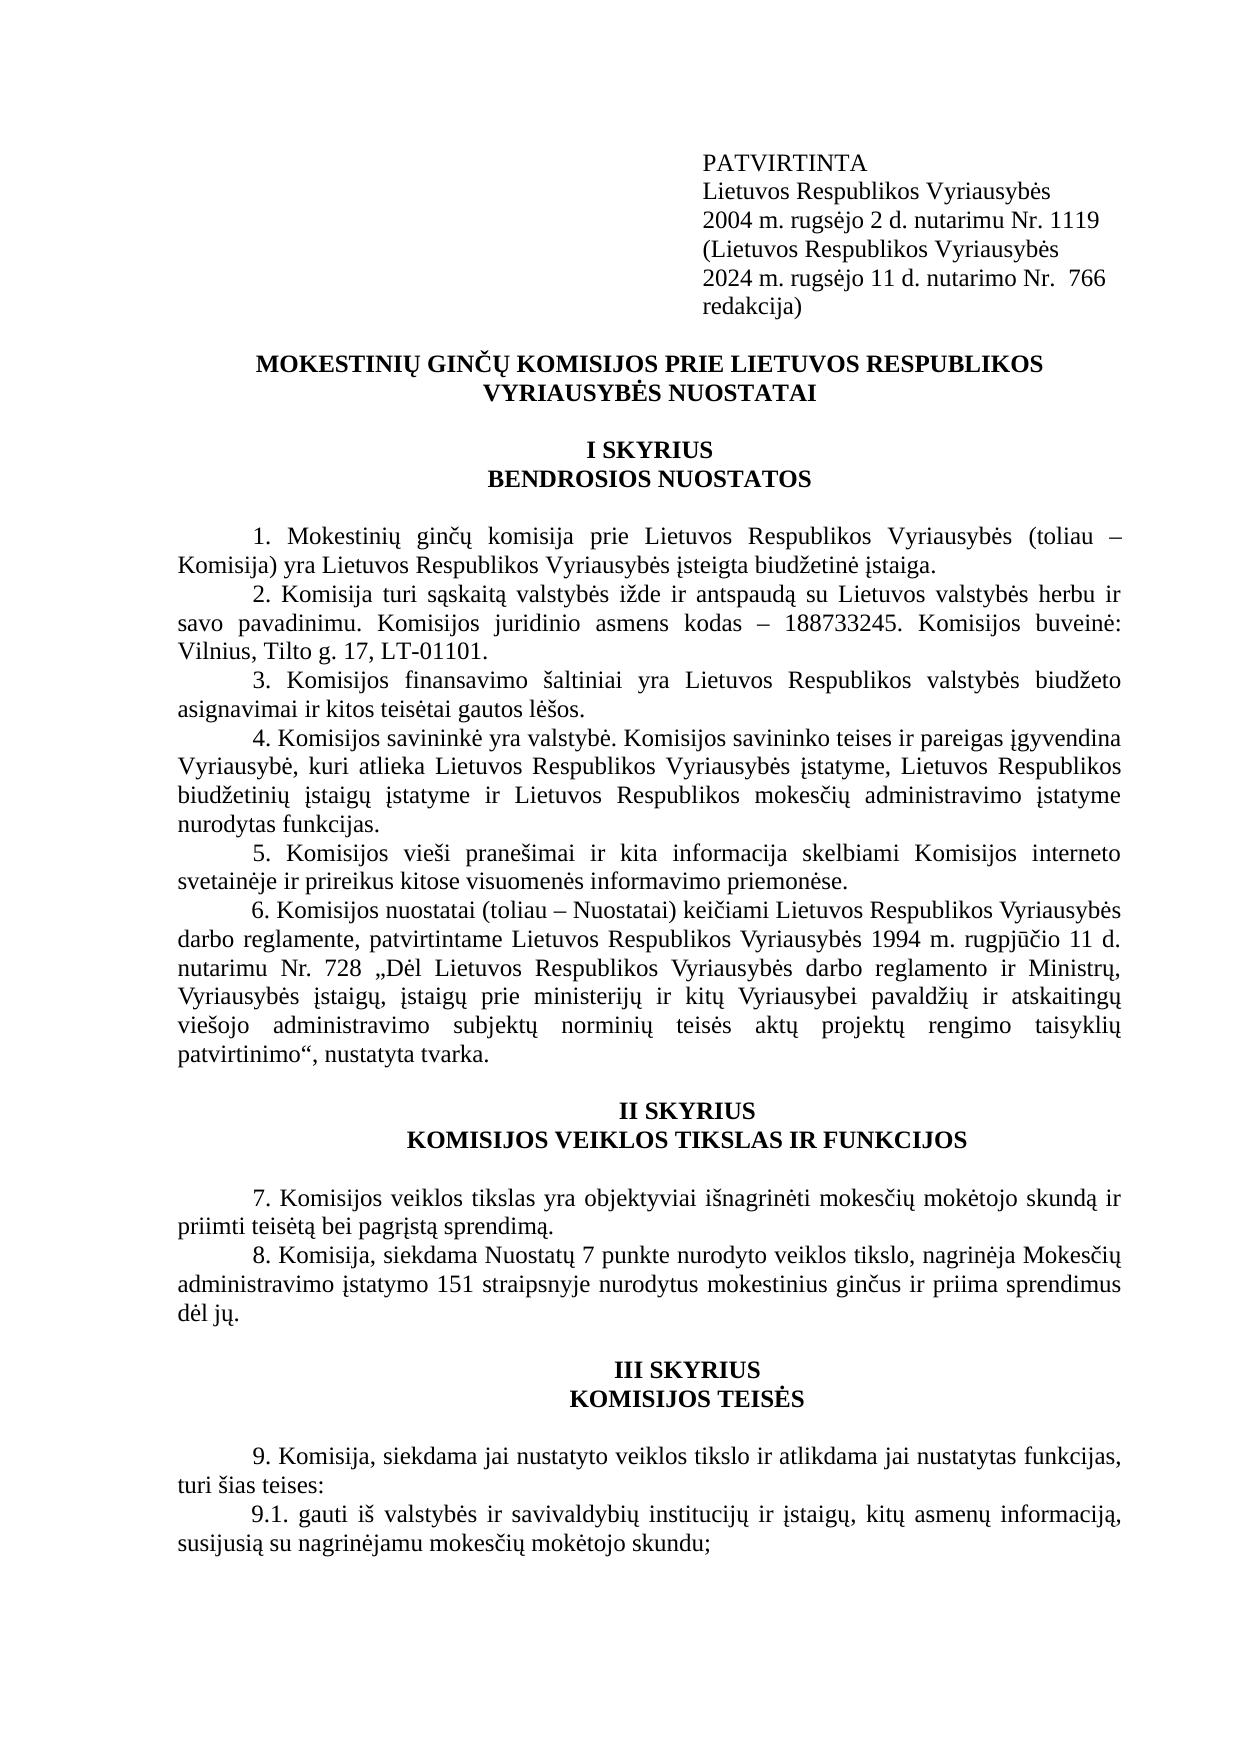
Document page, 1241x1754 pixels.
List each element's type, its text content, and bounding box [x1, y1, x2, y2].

text PATVIRTINTA [582, 148, 1122, 176]
text 5. Komisijos vieši pranešimai ir kita informacija skelbiami Komisijos interneto svetainėje ir prireikus kitose visuomenės informavimo priemonėse. [177, 838, 1122, 895]
text II SKYRIUS [177, 1096, 1122, 1125]
text 9.1. gauti iš valstybės ir savivaldybių institucijų ir įstaigų, kitų asmenų informaciją, susijusią su nagrinėjamu mokesčių mokėtojo skundu; [177, 1499, 1122, 1556]
text 3. Komisijos finansavimo šaltiniai yra Lietuvos Respublikos valstybės biudžeto asignavimai ir kitos teisėtai gautos lėšos. [177, 665, 1122, 723]
text BENDROSIOS NUOSTATOS [177, 464, 1122, 493]
text KOMISIJOS TEISĖS [177, 1384, 1122, 1413]
text 9. Komisija, siekdama jai nustatyto veiklos tikslo ir atlikdama jai nustatytas funkcijas, turi šias teises: [177, 1441, 1122, 1499]
text 2. Komisija turi sąskaitą valstybės ižde ir antspaudą su Lietuvos valstybės herbu ir savo pavadinimu. Komisijos juridinio asmens kodas – 188733245. Komisijos buveinė: Vilnius, Tilto g. 17, LT-01101. [177, 579, 1122, 665]
text MOKESTINIŲ GINČŲ KOMISIJOS PRIE LIETUVOS RESPUBLIKOS VYRIAUSYBĖS NUOSTATAI [177, 349, 1122, 406]
text 1. Mokestinių ginčų komisija prie Lietuvos Respublikos Vyriausybės (toliau – Komisija) yra Lietuvos Respublikos Vyriausybės įsteigta biudžetinė įstaiga. [177, 521, 1122, 579]
text KOMISIJOS VEIKLOS TIKSLAS IR FUNKCIJOS [177, 1125, 1122, 1154]
text 2004 m. rugsėjo 2 d. nutarimu Nr. 1119 [702, 205, 1122, 234]
text 4. Komisijos savininkė yra valstybė. Komisijos savininko teises ir pareigas įgyvendina Vyriausybė, kuri atlieka Lietuvos Respublikos Vyriausybės įstatyme, Lietuvos Respublikos biudžetinių įstaigų įstatyme ir Lietuvos Respublikos mokesčių administravimo įstatyme nurodytas funkcijas. [177, 723, 1122, 838]
text Lietuvos Respublikos Vyriausybės [702, 176, 1122, 205]
text I SKYRIUS [177, 435, 1122, 464]
text 2024 m. rugsėjo 11 d. nutarimo Nr. 766 [702, 263, 1122, 291]
text 8. Komisija, siekdama Nuostatų 7 punkte nurodyto veiklos tikslo, nagrinėja Mokesčių administravimo įstatymo 151 straipsnyje nurodytus mokestinius ginčus ir priima sprendimus dėl jų. [177, 1240, 1122, 1326]
text 6. Komisijos nuostatai (toliau – Nuostatai) keičiami Lietuvos Respublikos Vyriausybės darbo reglamente, patvirtintame Lietuvos Respublikos Vyriausybės 1994 m. rugpjūčio 11 d. nutarimu Nr. 728 „Dėl Lietuvos Respublikos Vyriausybės darbo reglamento ir Ministrų, Vyriausybės įstaigų, įstaigų prie ministerijų ir kitų Vyriausybei pavaldžių ir atskaitingų viešojo administravimo subjektų norminių teisės aktų projektų rengimo taisyklių patvirtinimo“, nustatyta tvarka. [177, 895, 1122, 1068]
text (Lietuvos Respublikos Vyriausybės [702, 234, 1122, 263]
text redakcija) [702, 291, 1122, 320]
text 7. Komisijos veiklos tikslas yra objektyviai išnagrinėti mokesčių mokėtojo skundą ir priimti teisėtą bei pagrįstą sprendimą. [177, 1183, 1122, 1240]
text III SKYRIUS [177, 1355, 1122, 1384]
